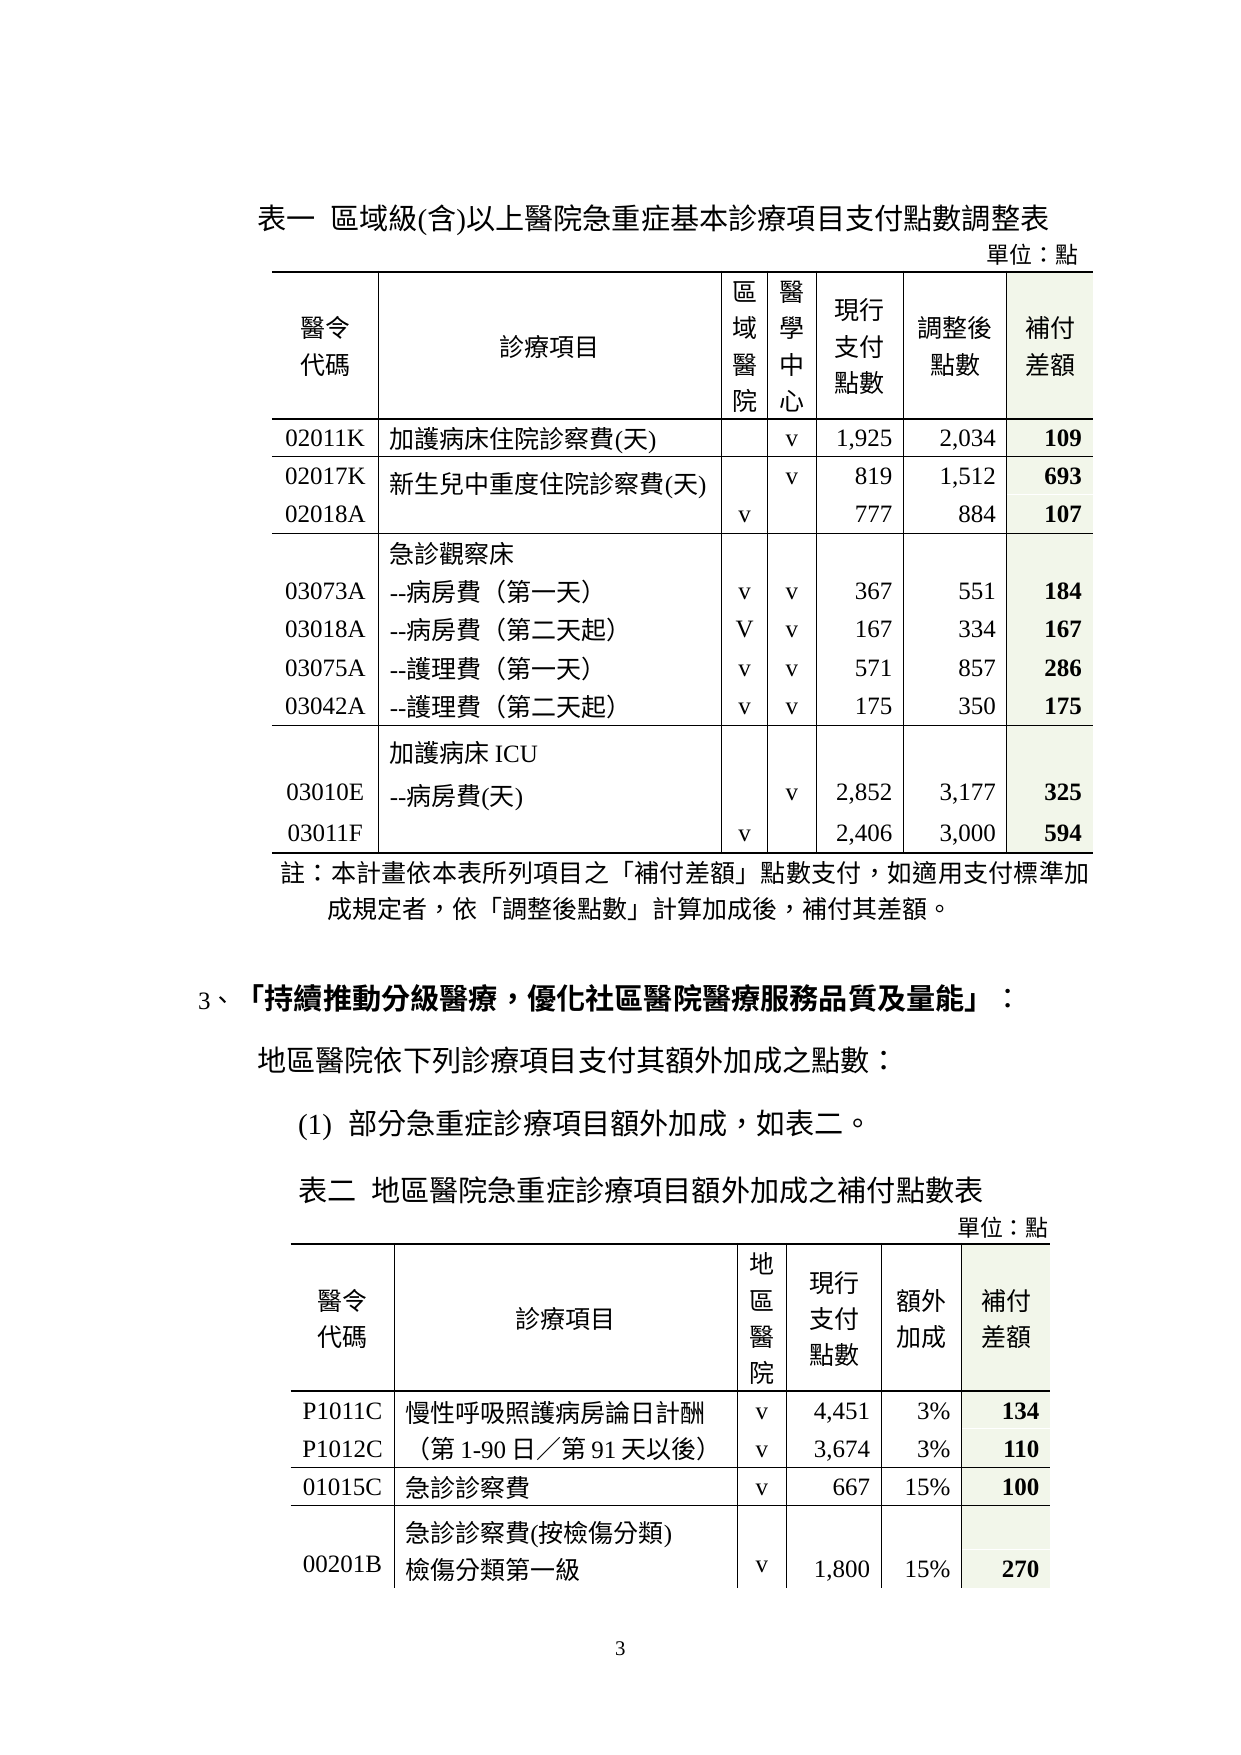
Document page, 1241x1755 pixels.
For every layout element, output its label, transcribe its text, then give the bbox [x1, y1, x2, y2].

table_cell [722, 726, 767, 769]
table_cell 03011F [272, 813, 378, 852]
table_cell --護理費（第一天） [379, 648, 721, 687]
table_cell 3% [882, 1429, 961, 1467]
table_cell 新生兒中重度住院診察費(天) [379, 457, 721, 533]
text 註：本計畫依本表所列項目之「補付差額」點數支付，如適用支付標準加成規定者，依「調整後點數」計算加成後，補付其差額。 [280, 854, 1093, 926]
table_cell 667 [787, 1468, 881, 1505]
table_cell [379, 813, 721, 852]
table_cell 107 [1007, 495, 1093, 533]
table_cell [882, 1506, 961, 1549]
table_header 診療項目 [395, 1245, 737, 1390]
table_cell 350 [904, 687, 1006, 725]
table_cell --病房費(天) [379, 769, 721, 813]
table_cell 1,925 [817, 420, 903, 456]
table_cell v [768, 457, 816, 494]
table_cell P1011C [291, 1392, 394, 1428]
table_cell 檢傷分類第一級 [395, 1550, 737, 1588]
table_cell 571 [817, 648, 903, 687]
table_cell 777 [817, 495, 903, 533]
table_header 調整後 點數 [904, 273, 1006, 418]
table_cell v [722, 813, 767, 852]
table_cell 3,000 [904, 813, 1006, 852]
table_cell 325 [1007, 769, 1093, 813]
table_cell [962, 1506, 1050, 1549]
table_cell 175 [1007, 687, 1093, 725]
table_cell 02018A [272, 495, 378, 533]
table_cell 857 [904, 648, 1006, 687]
table_cell 01015C [291, 1468, 394, 1505]
table_cell v [738, 1429, 786, 1467]
table_cell 02011K [272, 420, 378, 456]
text 地區醫院依下列診療項目支付其額外加成之點數： [257, 1017, 1093, 1080]
table_cell 03073A [272, 571, 378, 610]
list 「持續推動分級醫療，優化社區醫院醫療服務品質及量能」： [198, 955, 1093, 1017]
table_cell [768, 726, 816, 769]
table_cell 334 [904, 610, 1006, 648]
table_cell [272, 534, 378, 571]
table_cell V [722, 610, 767, 648]
table_header 地區醫院 [738, 1245, 786, 1390]
table_cell v [768, 769, 816, 813]
table_header 醫令 代碼 [291, 1245, 394, 1390]
table_cell 03042A [272, 687, 378, 725]
table_cell 03010E [272, 769, 378, 813]
table_cell [904, 534, 1006, 571]
table_cell 02017K [272, 457, 378, 494]
table_cell v [738, 1468, 786, 1505]
table_cell 551 [904, 571, 1006, 610]
table_cell 急診觀察床 [379, 534, 721, 571]
table_cell 184 [1007, 571, 1093, 610]
table_cell v [768, 687, 816, 725]
table_cell [722, 457, 767, 494]
table_cell P1012C [291, 1429, 394, 1467]
table_cell [291, 1506, 394, 1549]
table_cell 4,451 [787, 1392, 881, 1428]
table_cell v [722, 571, 767, 610]
table_cell v [768, 571, 816, 610]
table_cell 00201B [291, 1550, 394, 1588]
table_cell 慢性呼吸照護病房論日計酬 （第1-90日／第91天以後） [395, 1392, 737, 1467]
table_header 醫令 代碼 [272, 273, 378, 418]
table_cell 15% [882, 1468, 961, 1505]
table_cell 3,177 [904, 769, 1006, 813]
table_cell v [722, 687, 767, 725]
table_header 現行 支付 點數 [817, 273, 903, 418]
table_header 現行 支付 點數 [787, 1245, 881, 1390]
table_cell 急診診察費(按檢傷分類) [395, 1506, 737, 1549]
table_cell 2,406 [817, 813, 903, 852]
table_header 補付 差額 [1007, 273, 1093, 418]
table_cell 加護病床住院診察費(天) [379, 420, 721, 456]
table_cell 3% [882, 1392, 961, 1428]
table_cell [272, 726, 378, 769]
table_cell --病房費（第一天） [379, 571, 721, 610]
table_header 診療項目 [379, 273, 721, 418]
table_cell [722, 769, 767, 813]
table_cell [1007, 534, 1093, 571]
table_cell 1,800 [787, 1550, 881, 1588]
table_cell 884 [904, 495, 1006, 533]
table_cell 270 [962, 1550, 1050, 1588]
table_cell 1,512 [904, 457, 1006, 494]
table_cell [904, 726, 1006, 769]
text 表二 地區醫院急重症診療項目額外加成之補付點數表 [298, 1167, 1093, 1210]
table_cell v [768, 610, 816, 648]
table_cell 急診診察費 [395, 1468, 737, 1505]
table_cell --病房費（第二天起） [379, 610, 721, 648]
table_cell v [722, 648, 767, 687]
table_cell 367 [817, 571, 903, 610]
table_cell [768, 813, 816, 852]
table_cell 693 [1007, 457, 1093, 494]
table_cell 175 [817, 687, 903, 725]
table_cell v [768, 648, 816, 687]
table_cell 15% [882, 1550, 961, 1588]
table_cell 167 [817, 610, 903, 648]
table_cell 2,852 [817, 769, 903, 813]
table_header 區域醫院 [722, 273, 767, 418]
table_cell 2,034 [904, 420, 1006, 456]
table_cell 594 [1007, 813, 1093, 852]
text 表一 區域級(含)以上醫院急重症基本診療項目支付點數調整表 [257, 175, 1093, 237]
table_cell 286 [1007, 648, 1093, 687]
table_header 額外 加成 [882, 1245, 961, 1390]
table_cell 03075A [272, 648, 378, 687]
table_cell 3,674 [787, 1429, 881, 1467]
table_cell 819 [817, 457, 903, 494]
table_cell 134 [962, 1392, 1050, 1428]
table_cell 03018A [272, 610, 378, 648]
table_cell 109 [1007, 420, 1093, 456]
text 單位：點 [257, 237, 1078, 271]
table_cell [722, 534, 767, 571]
table_cell v [722, 495, 767, 533]
table_cell [817, 534, 903, 571]
table_cell [768, 534, 816, 571]
table_cell v [768, 420, 816, 456]
table_cell 加護病床ICU [379, 726, 721, 769]
table_cell [722, 420, 767, 456]
table_header 補付 差額 [962, 1245, 1050, 1390]
table_cell --護理費（第二天起） [379, 687, 721, 725]
table_cell 167 [1007, 610, 1093, 648]
text 單位：點 [257, 1210, 1048, 1243]
table_cell [738, 1506, 786, 1549]
table_cell 110 [962, 1429, 1050, 1467]
list 部分急重症診療項目額外加成，如表二。 [298, 1080, 1093, 1142]
table_cell v [738, 1550, 786, 1588]
table_header 醫學中心 [768, 273, 816, 418]
table_cell [817, 726, 903, 769]
table_cell [768, 495, 816, 533]
table_cell 100 [962, 1468, 1050, 1505]
table_cell v [738, 1392, 786, 1428]
table_cell [787, 1506, 881, 1549]
table_cell [1007, 726, 1093, 769]
